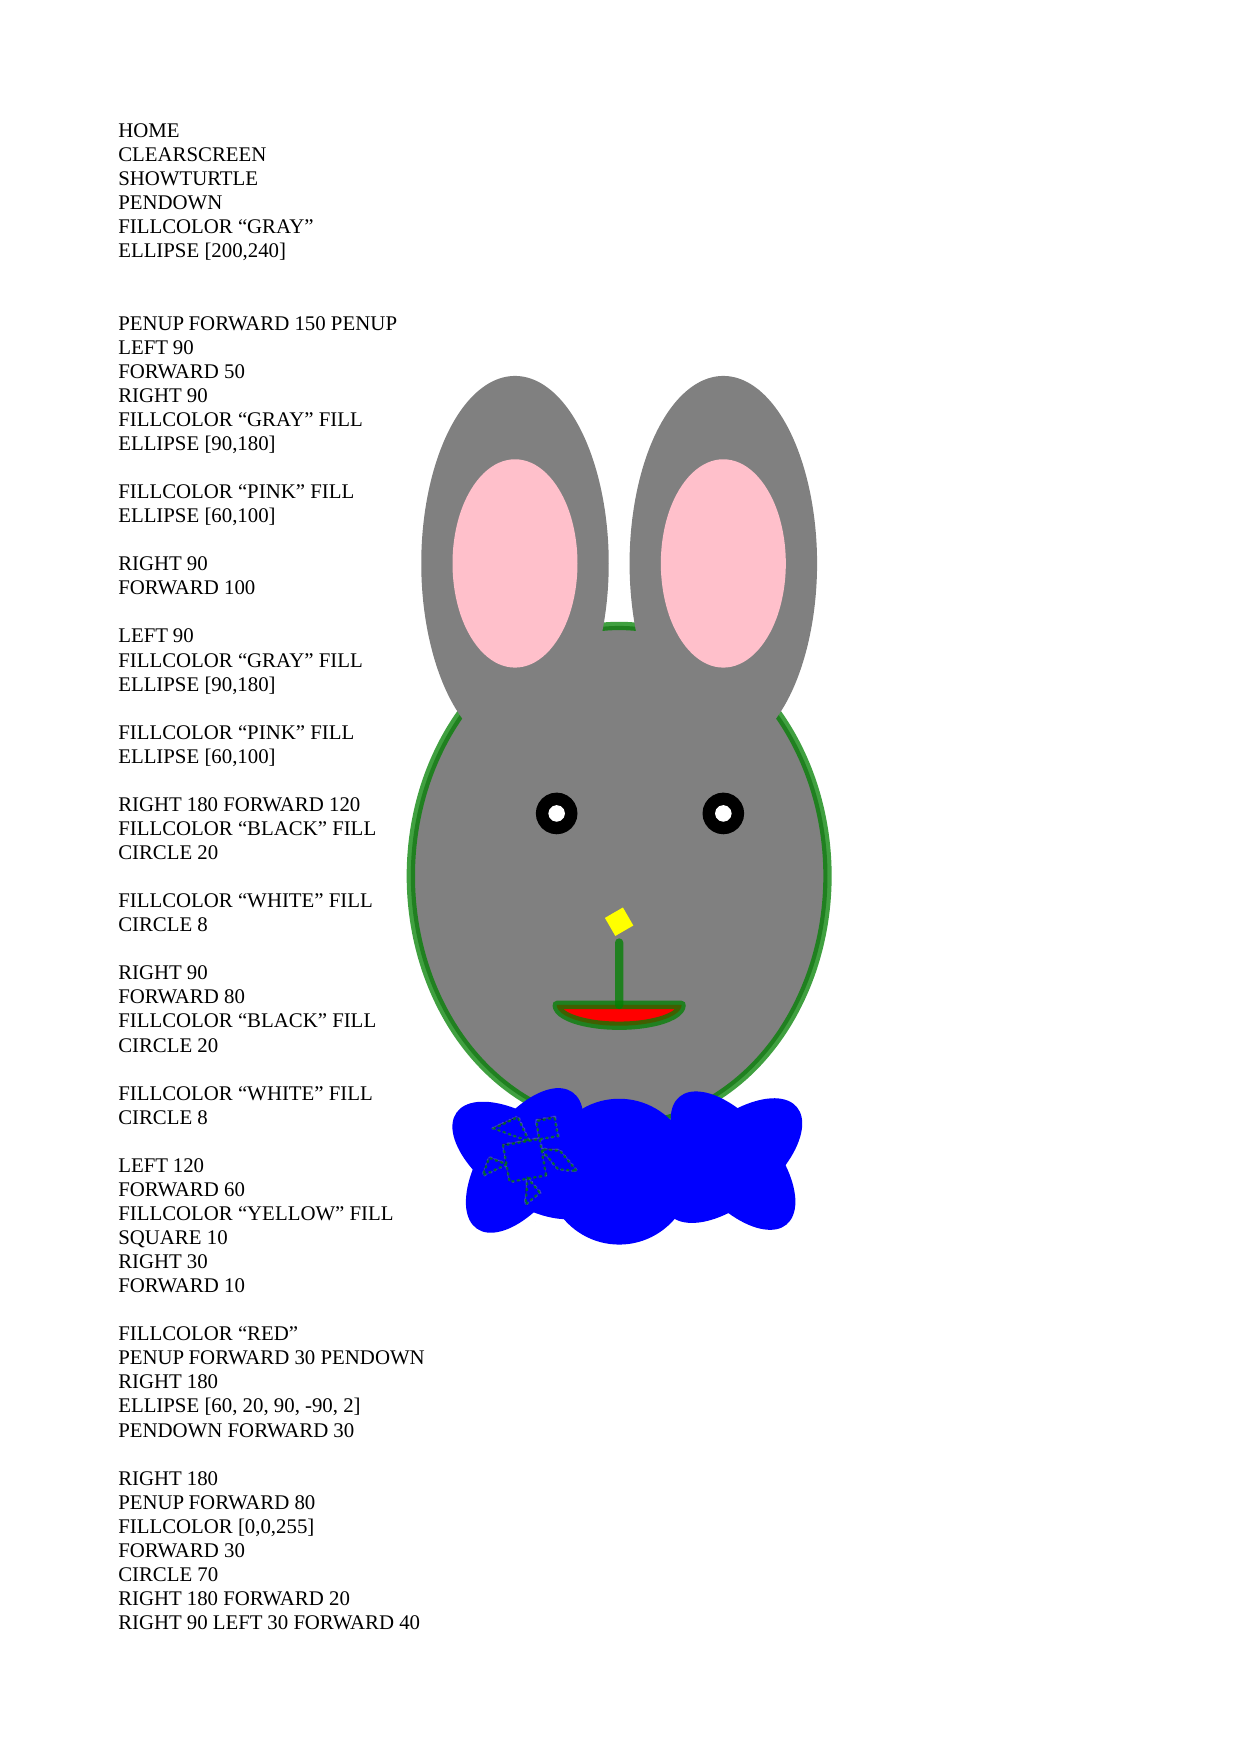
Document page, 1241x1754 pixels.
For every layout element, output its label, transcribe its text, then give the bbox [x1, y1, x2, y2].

text HOME CLEARSCREEN SHOWTURTLE PENDOWN FILLCOLOR “GRAY” ELLIPSE [200,240] PENUP FORWARD 150 PENUP LEFT 90 FORWARD 50 RIGHT 90 FILLCOLOR “GRAY” FILL ELLIPSE [90,180] FILLCOLOR “PINK” FILL ELLIPSE [60,100] RIGHT 90 FORWARD 100 LEFT 90 FILLCOLOR “GRAY” FILL ELLIPSE [90,180] FILLCOLOR “PINK” FILL ELLIPSE [60,100] RIGHT 180 FORWARD 120 FILLCOLOR “BLACK” FILL CIRCLE 20 FILLCOLOR “WHITE” FILL CIRCLE 8 RIGHT 90 FORWARD 80 FILLCOLOR “BLACK” FILL CIRCLE 20 FILLCOLOR “WHITE” FILL CIRCLE 8 LEFT 120 FORWARD 60 FILLCOLOR “YELLOW” FILL SQUARE 10 RIGHT 30 FORWARD 10 FILLCOLOR “RED” PENUP FORWARD 30 PENDOWN RIGHT 180 ELLIPSE [60, 20, 90, -90, 2] PENDOWN FORWARD 30 RIGHT 180 PENUP FORWARD 80 FILLCOLOR [0,0,255] FORWARD 30 CIRCLE 70 RIGHT 180 FORWARD 20 RIGHT 90 LEFT 30 FORWARD 40 [118, 118, 1122, 1634]
